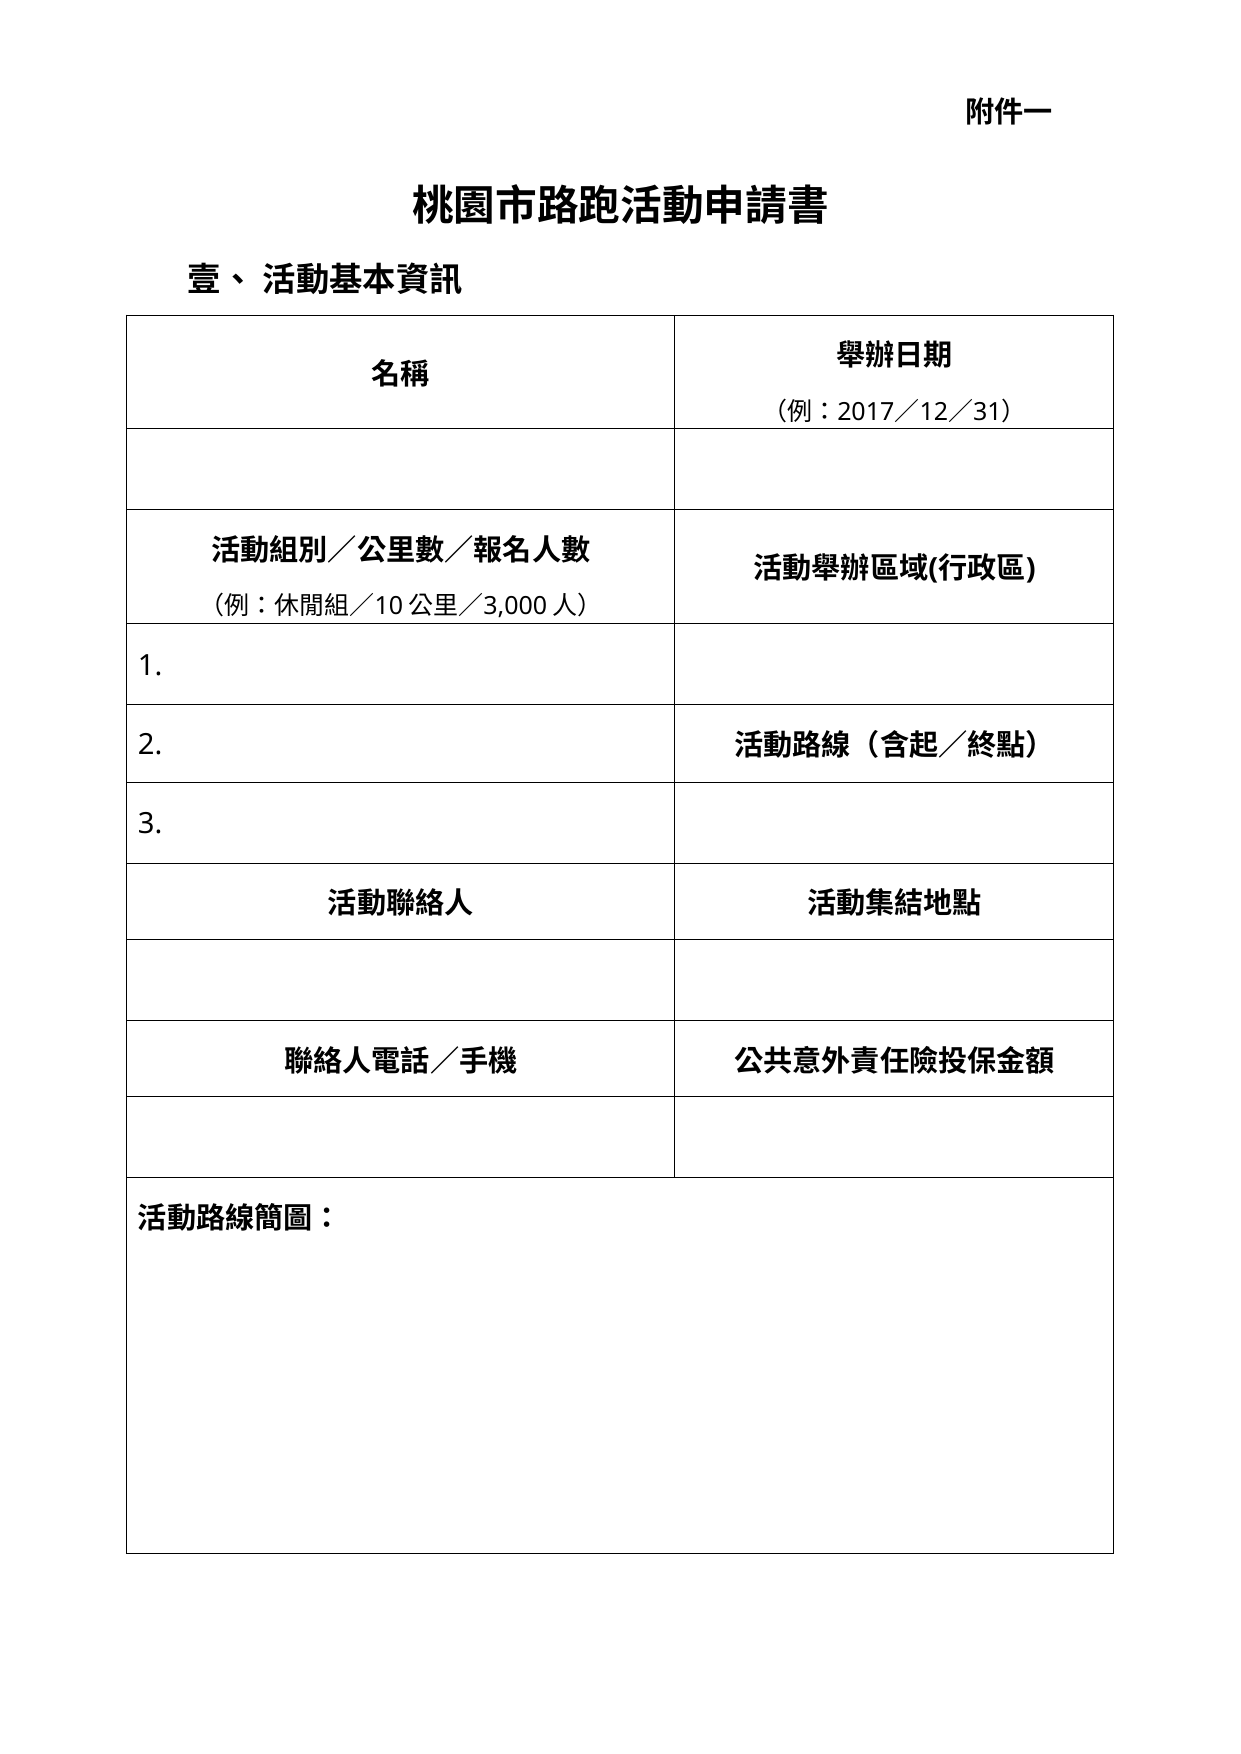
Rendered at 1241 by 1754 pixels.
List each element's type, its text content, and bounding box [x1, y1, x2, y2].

table_cell 活動組別／公里數／報名人數 （例：休閒組／10公里／3,000人） [127, 510, 674, 623]
table_cell [127, 429, 674, 509]
text 桃園市路跑活動申請書 [187, 164, 1053, 239]
table_cell [675, 1097, 1113, 1177]
table_cell 3. [127, 783, 674, 863]
table_cell [675, 429, 1113, 509]
table_cell [127, 1097, 674, 1177]
table_cell 活動聯絡人 [127, 864, 674, 939]
table_cell 活動舉辦區域(行政區) [675, 510, 1113, 623]
table_cell 活動路線簡圖： [127, 1178, 1113, 1553]
table_cell 聯絡人電話／手機 [127, 1021, 674, 1096]
table_header 舉辦日期 （例：2017／12／31） [675, 316, 1113, 428]
table_cell [675, 940, 1113, 1020]
table_cell [127, 940, 674, 1020]
table_cell 活動集結地點 [675, 864, 1113, 939]
table_cell 2. [127, 705, 674, 782]
table_cell 1. [127, 624, 674, 704]
table_cell 活動路線（含起／終點） [675, 705, 1113, 782]
table_header 名稱 [127, 316, 674, 428]
table_cell [675, 624, 1113, 704]
table_cell [675, 783, 1113, 863]
table_cell 公共意外責任險投保金額 [675, 1021, 1113, 1096]
list 活動基本資訊 [187, 239, 1053, 314]
